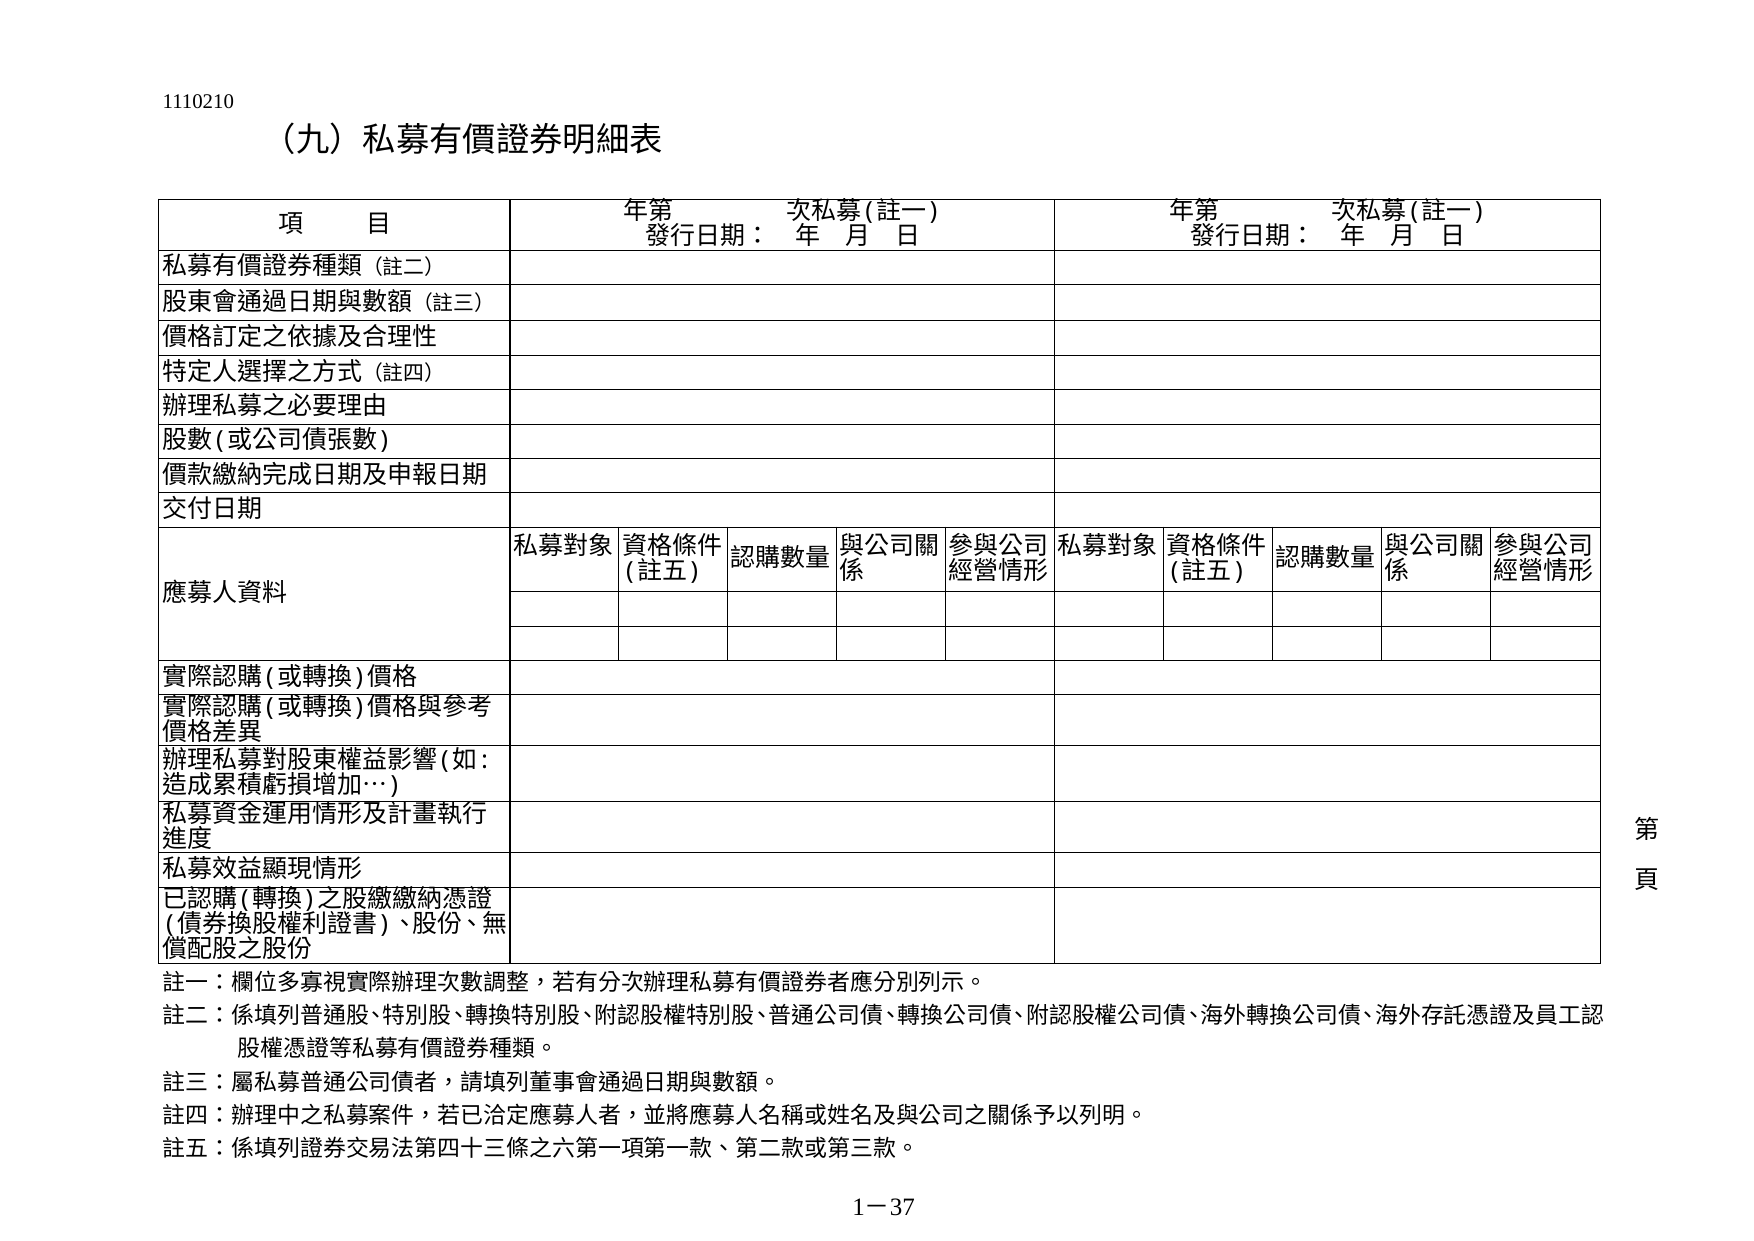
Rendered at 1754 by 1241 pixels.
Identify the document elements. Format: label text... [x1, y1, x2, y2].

table_cell [1055, 425, 1600, 458]
table_cell [511, 251, 1054, 284]
table_cell [1382, 627, 1490, 660]
table_cell [837, 627, 945, 660]
table_cell [1055, 661, 1600, 694]
table_cell 私募資金運用情形及計畫執行進度 [159, 802, 509, 852]
table_cell [1491, 592, 1600, 626]
table_cell 私募效益顯現情形 [159, 853, 509, 887]
table_cell [511, 853, 1054, 887]
text 註四：辦理中之私募案件，若已洽定應募人者，並將應募人名稱或姓名及與公司之關係予以列明。 [162, 1097, 1604, 1130]
table_cell 已認購(轉換)之股繳繳納憑證(債券換股權利證書)、股份、無償配股之股份 [159, 888, 509, 963]
table_cell 私募對象 [511, 528, 618, 591]
table_cell [1273, 592, 1381, 626]
table_cell [1055, 251, 1600, 284]
table_cell [511, 425, 1054, 458]
text 註三：屬私募普通公司債者，請填列董事會通過日期與數額。 [162, 1063, 1604, 1097]
table_cell 資格條件 (註五) [1164, 528, 1272, 591]
table_cell [728, 627, 836, 660]
table_cell [1055, 459, 1600, 492]
table_cell [1055, 695, 1600, 745]
table_cell [837, 592, 945, 626]
table_cell [1055, 356, 1600, 389]
table_cell 應募人資料 [159, 528, 509, 660]
table_cell 特定人選擇之方式（註四） [159, 356, 509, 389]
table_cell 股數(或公司債張數) [159, 425, 509, 458]
table_cell [1055, 285, 1600, 320]
table_cell [511, 390, 1054, 423]
table_cell 與公司關係 [837, 528, 945, 591]
table_cell [511, 321, 1054, 355]
table_cell [1055, 627, 1163, 660]
table_cell 價格訂定之依據及合理性 [159, 321, 509, 355]
table_header 項 目 [159, 200, 509, 249]
text 註五：係填列證券交易法第四十三條之六第一項第一款、第二款或第三款。 [162, 1130, 1604, 1163]
table_cell [1055, 888, 1600, 963]
table_cell [1273, 627, 1381, 660]
table_cell [511, 661, 1054, 694]
table_cell [1055, 493, 1600, 527]
table_cell 認購數量 [728, 528, 836, 591]
table_cell [511, 627, 618, 660]
table_cell [728, 592, 836, 626]
text 註二：係填列普通股、特別股、轉換特別股、附認股權特別股、普通公司債、轉換公司債、附認股權公司債、海外轉換公司債、海外存託憑證及員工認股權憑證等私募有價證券種類。 [162, 997, 1604, 1063]
table_cell 價款繳納完成日期及申報日期 [159, 459, 509, 492]
table_cell 參與公司經營情形 [946, 528, 1054, 591]
table_cell [1610, 801, 1673, 932]
table_cell [511, 695, 1054, 745]
table_cell [619, 627, 727, 660]
table_cell [511, 746, 1054, 801]
table_cell [511, 802, 1054, 852]
table_cell 交付日期 [159, 493, 509, 527]
table_cell 辦理私募對股東權益影響(如:造成累積虧損增加…) [159, 746, 509, 801]
table_cell [511, 285, 1054, 320]
table_header 年第 次私募(註一) 發行日期： 年 月 日 [1055, 200, 1600, 249]
table_cell [511, 356, 1054, 389]
table_header 年第 次私募(註一) 發行日期： 年 月 日 [511, 200, 1054, 249]
table_cell [1382, 592, 1490, 626]
table_cell [511, 459, 1054, 492]
table_cell 認購數量 [1273, 528, 1381, 591]
table_cell [1055, 321, 1600, 355]
table_cell 私募有價證券種類（註二） [159, 251, 509, 284]
table_cell 私募對象 [1055, 528, 1163, 591]
table_cell [1055, 390, 1600, 423]
table_cell [1055, 853, 1600, 887]
text 註一：欄位多寡視實際辦理次數調整，若有分次辦理私募有價證券者應分別列示。 [162, 964, 1604, 997]
table_cell [1164, 592, 1272, 626]
table_cell [511, 493, 1054, 527]
table_cell [1055, 802, 1600, 852]
table_cell [511, 888, 1054, 963]
table_cell [946, 627, 1054, 660]
table_cell [1164, 627, 1272, 660]
table_cell 辦理私募之必要理由 [159, 390, 509, 423]
text （九）私募有價證券明細表 [162, 113, 1604, 161]
table_cell 與公司關係 [1382, 528, 1490, 591]
table_cell [1491, 627, 1600, 660]
table_cell 參與公司經營情形 [1491, 528, 1600, 591]
table_cell 資格條件 (註五) [619, 528, 727, 591]
table_cell 實際認購(或轉換)價格 [159, 661, 509, 694]
table_cell [619, 592, 727, 626]
table_cell [1055, 746, 1600, 801]
table_cell 股東會通過日期與數額（註三） [159, 285, 509, 320]
table_cell [946, 592, 1054, 626]
table_cell 實際認購(或轉換)價格與參考價格差異 [159, 695, 509, 745]
table_cell [511, 592, 618, 626]
table_cell [1055, 592, 1163, 626]
